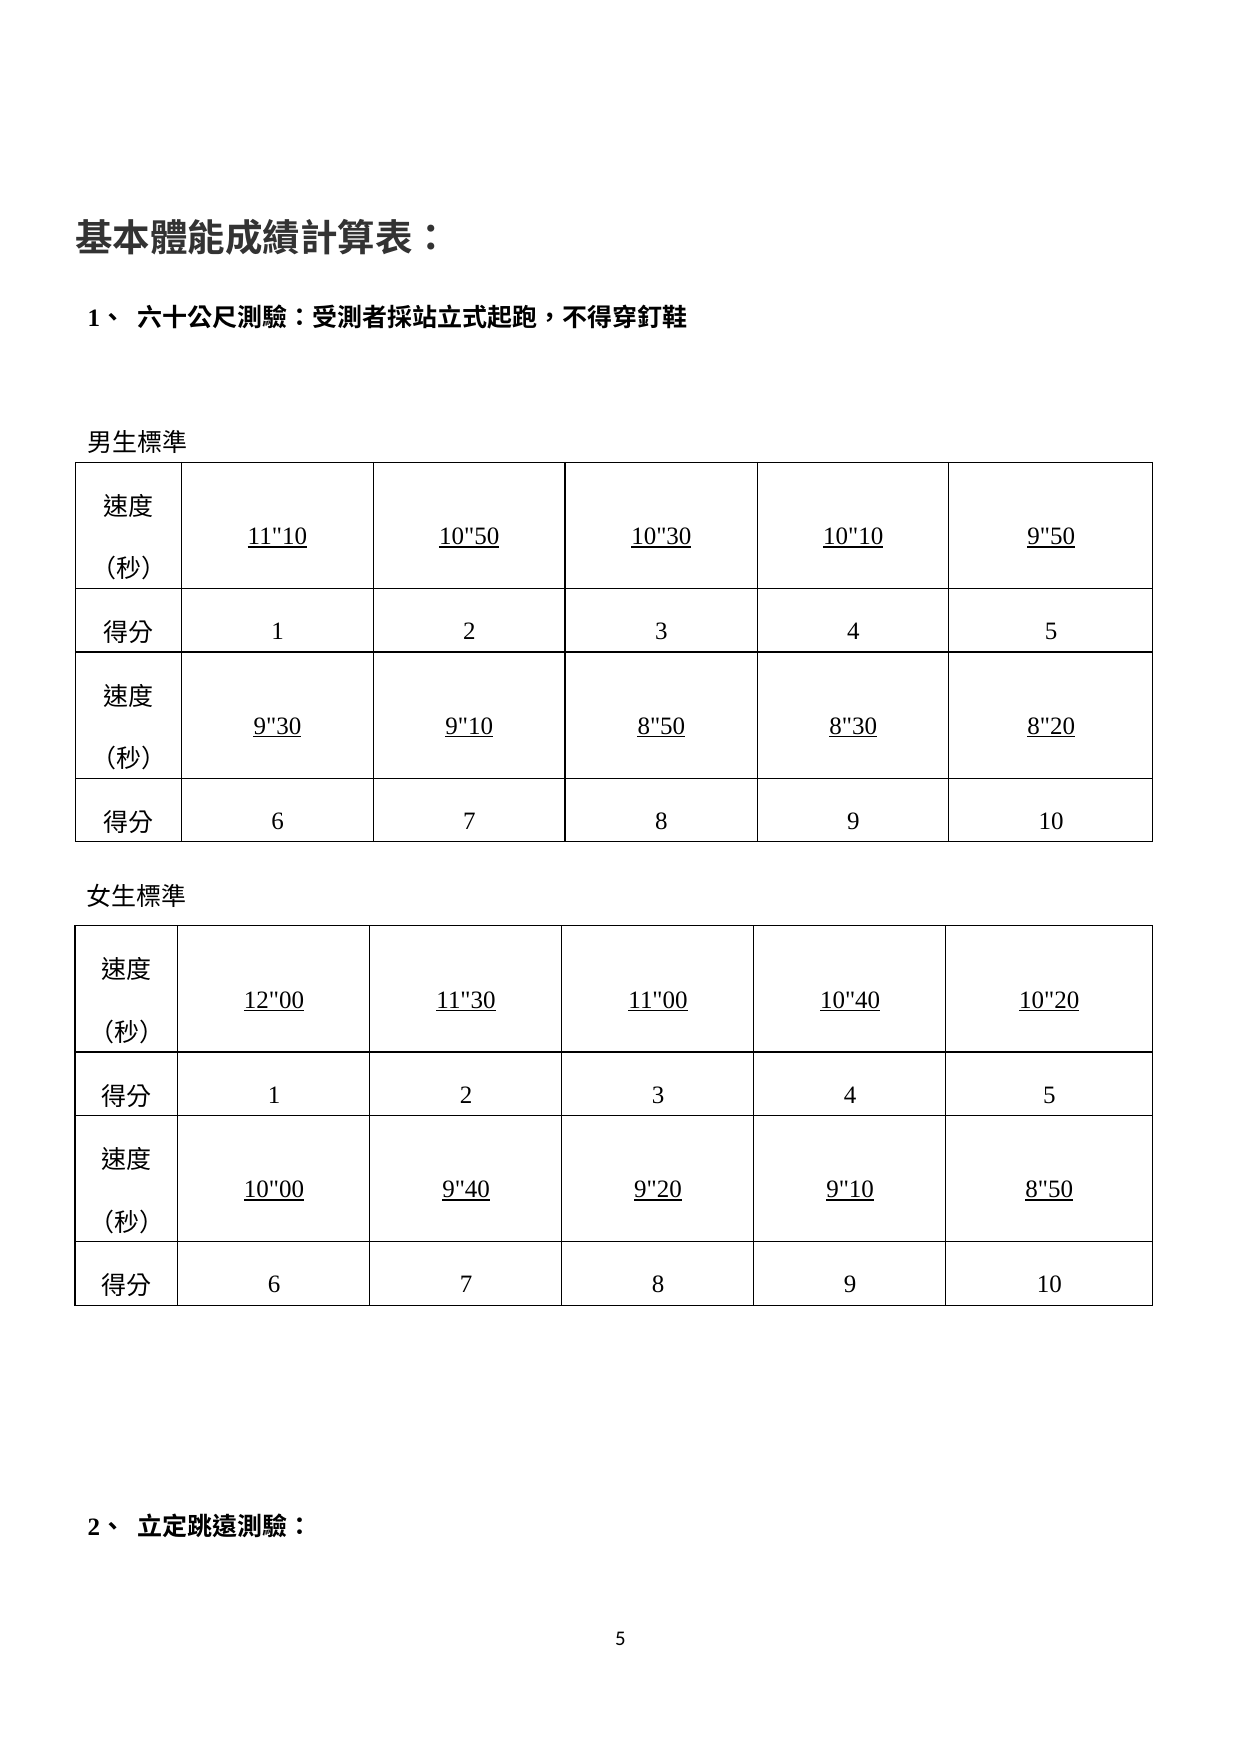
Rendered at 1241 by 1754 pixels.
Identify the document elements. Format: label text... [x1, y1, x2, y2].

table_header 女生標準 [75, 842, 1152, 925]
table_cell 得分 [76, 1053, 177, 1115]
table_cell 10"30 [566, 463, 757, 588]
table_cell 9"50 [949, 463, 1152, 588]
table_cell 10"00 [178, 1116, 369, 1241]
table_cell 10 [946, 1242, 1152, 1304]
table_cell 1 [182, 589, 373, 651]
table_cell 9"10 [754, 1116, 945, 1241]
table_cell 9"40 [370, 1116, 561, 1241]
table_cell 速度（秒） [76, 926, 177, 1051]
table_cell 11"00 [562, 926, 753, 1051]
table_cell 10"50 [374, 463, 564, 588]
table_cell 10"20 [946, 926, 1152, 1051]
table_cell 8 [562, 1242, 753, 1304]
table_cell 2 [374, 589, 564, 651]
list 立定跳遠測驗： [87, 1483, 1165, 1545]
table_cell 11"30 [370, 926, 561, 1051]
table_cell 8"20 [949, 653, 1152, 777]
table_header 男生標準 [76, 399, 1097, 462]
table_cell 4 [758, 589, 948, 651]
table_cell 得分 [76, 589, 181, 651]
table_cell 得分 [76, 1242, 177, 1304]
table_cell 8"50 [946, 1116, 1152, 1241]
table_cell 速度 （秒） [76, 463, 181, 588]
table_cell 速度（秒） [76, 1116, 177, 1241]
table_cell 10"10 [758, 463, 948, 588]
table_cell 9 [758, 779, 948, 841]
table_cell 5 [949, 589, 1152, 651]
table_cell 9"10 [374, 653, 564, 777]
table_cell 得分 [76, 779, 181, 841]
table_cell 10 [949, 779, 1152, 841]
table_cell 10"40 [754, 926, 945, 1051]
table_cell 2 [370, 1053, 561, 1115]
table_cell 5 [946, 1053, 1152, 1115]
table_cell 6 [178, 1242, 369, 1304]
table_cell 9"30 [182, 653, 373, 777]
table_cell 9 [754, 1242, 945, 1304]
table_cell 12"00 [178, 926, 369, 1051]
table_cell 1 [178, 1053, 369, 1115]
table_cell 3 [566, 589, 757, 651]
table_cell 7 [374, 779, 564, 841]
table_cell 11"10 [182, 463, 373, 588]
table_cell 6 [182, 779, 373, 841]
list 六十公尺測驗：受測者採站立式起跑，不得穿釘鞋 [87, 274, 1165, 337]
table_cell 4 [754, 1053, 945, 1115]
table_cell 9"20 [562, 1116, 753, 1241]
table_cell 8"50 [566, 653, 757, 777]
table_cell 7 [370, 1242, 561, 1304]
table_cell 8 [566, 779, 757, 841]
table_cell 8"30 [758, 653, 948, 777]
table_header [1097, 399, 1153, 462]
text 基本體能成績計算表： [75, 193, 1165, 256]
table_cell 速度 （秒） [76, 653, 181, 777]
table_cell 3 [562, 1053, 753, 1115]
